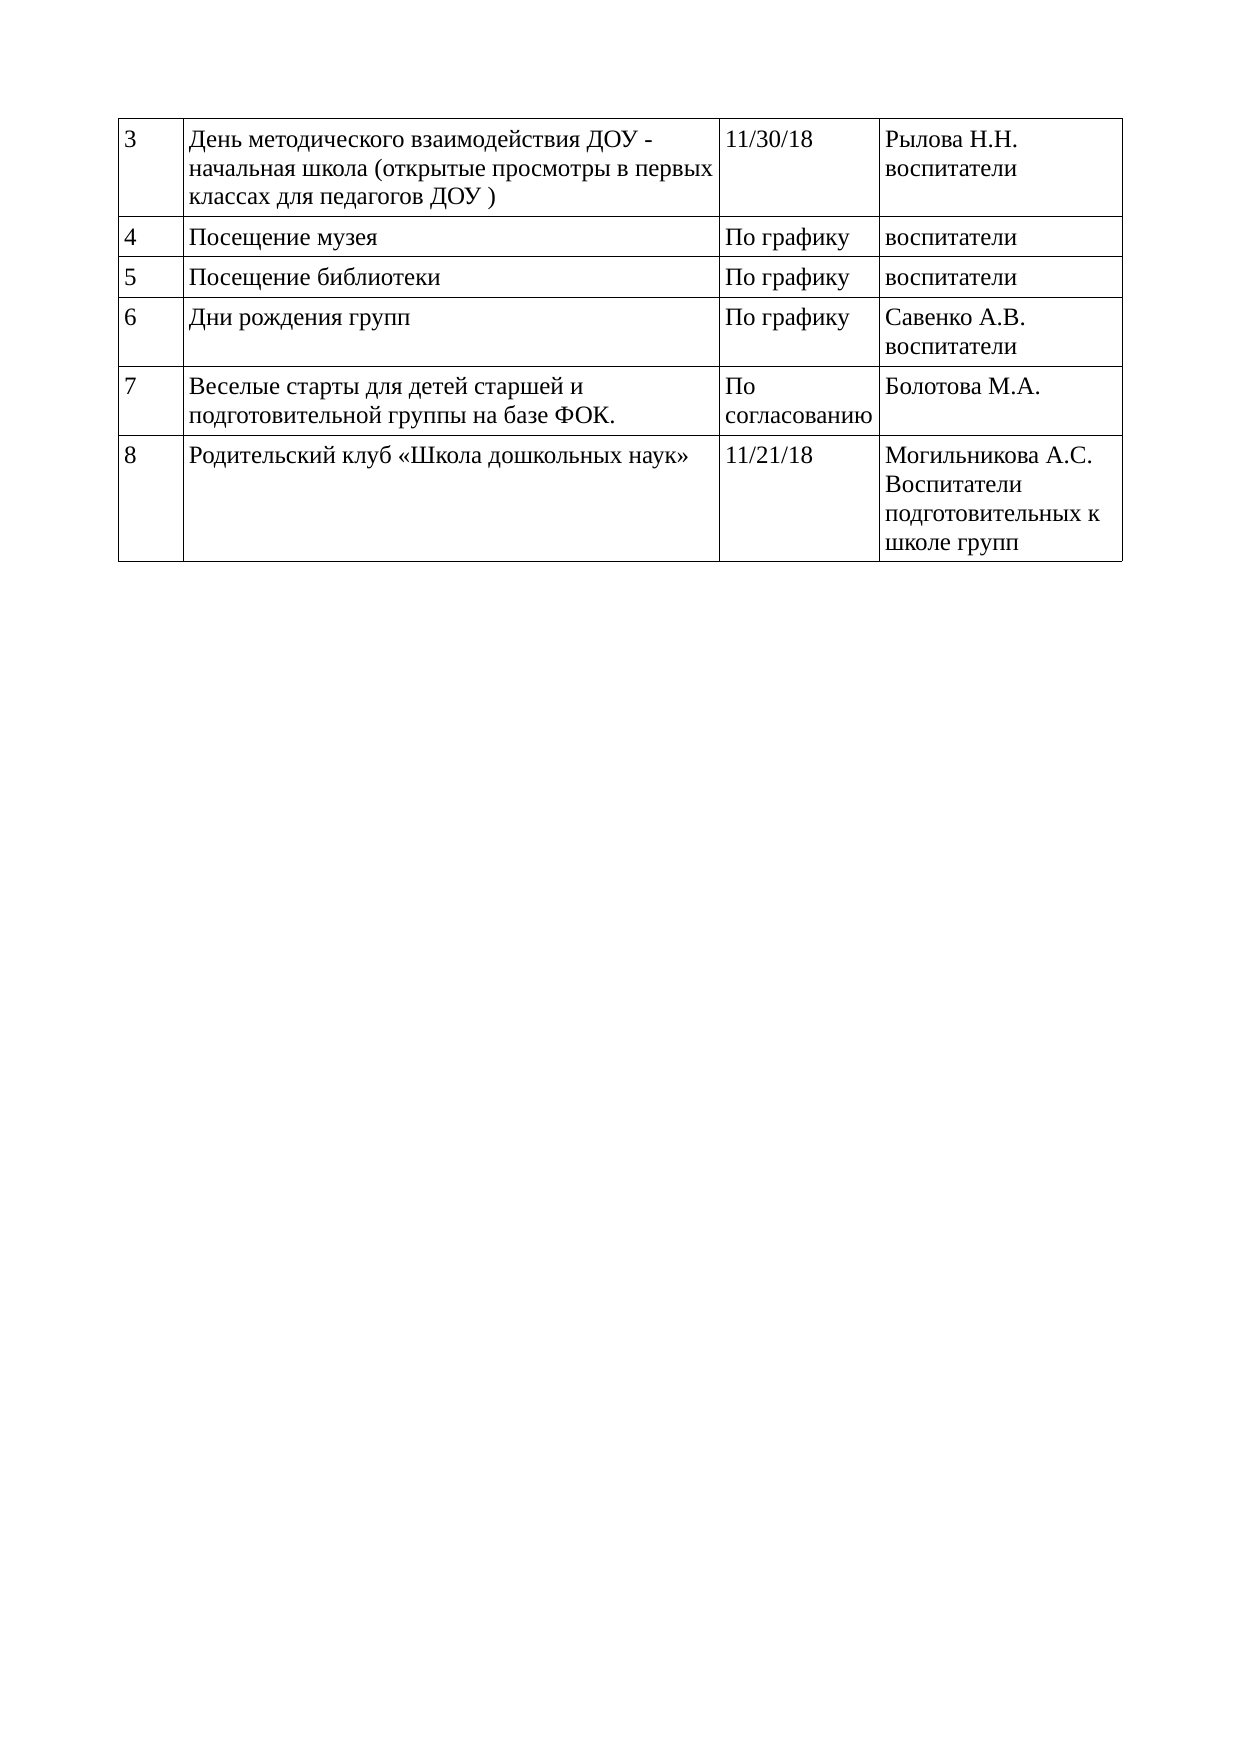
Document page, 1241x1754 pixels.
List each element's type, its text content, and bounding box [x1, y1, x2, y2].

table_cell 21.11.18 [720, 436, 879, 561]
table_cell Рылова Н.Н. воспитатели [880, 119, 1122, 216]
table_cell 4 [119, 217, 183, 256]
table_cell Посещение библиотеки [184, 257, 719, 297]
table_cell Веселые старты для детей старшей и подготовительной группы на базе ФОК. [184, 367, 719, 435]
table_cell 3 [119, 119, 183, 216]
table_cell Савенко А.В. воспитатели [880, 298, 1122, 366]
table_cell 7 [119, 367, 183, 435]
table_cell По графику [720, 298, 879, 366]
table_cell По графику [720, 257, 879, 297]
table_cell Дни рождения групп [184, 298, 719, 366]
table_cell 8 [119, 436, 183, 561]
table_cell День методического взаимодействия ДОУ -начальная школа (открытые просмотры в первых классах для педагогов ДОУ ) [184, 119, 719, 216]
table_cell 30.11.18 [720, 119, 879, 216]
table_cell По согласованию [720, 367, 879, 435]
table_cell воспитатели [880, 217, 1122, 256]
table_cell По графику [720, 217, 879, 256]
table_cell 6 [119, 298, 183, 366]
table_cell Болотова М.А. [880, 367, 1122, 435]
table_cell Могильникова А.С. Воспитатели подготовительных к школе групп [880, 436, 1122, 561]
table_cell Родительский клуб «Школа дошкольных наук» [184, 436, 719, 561]
table_cell 5 [119, 257, 183, 297]
table_cell воспитатели [880, 257, 1122, 297]
table_cell Посещение музея [184, 217, 719, 256]
